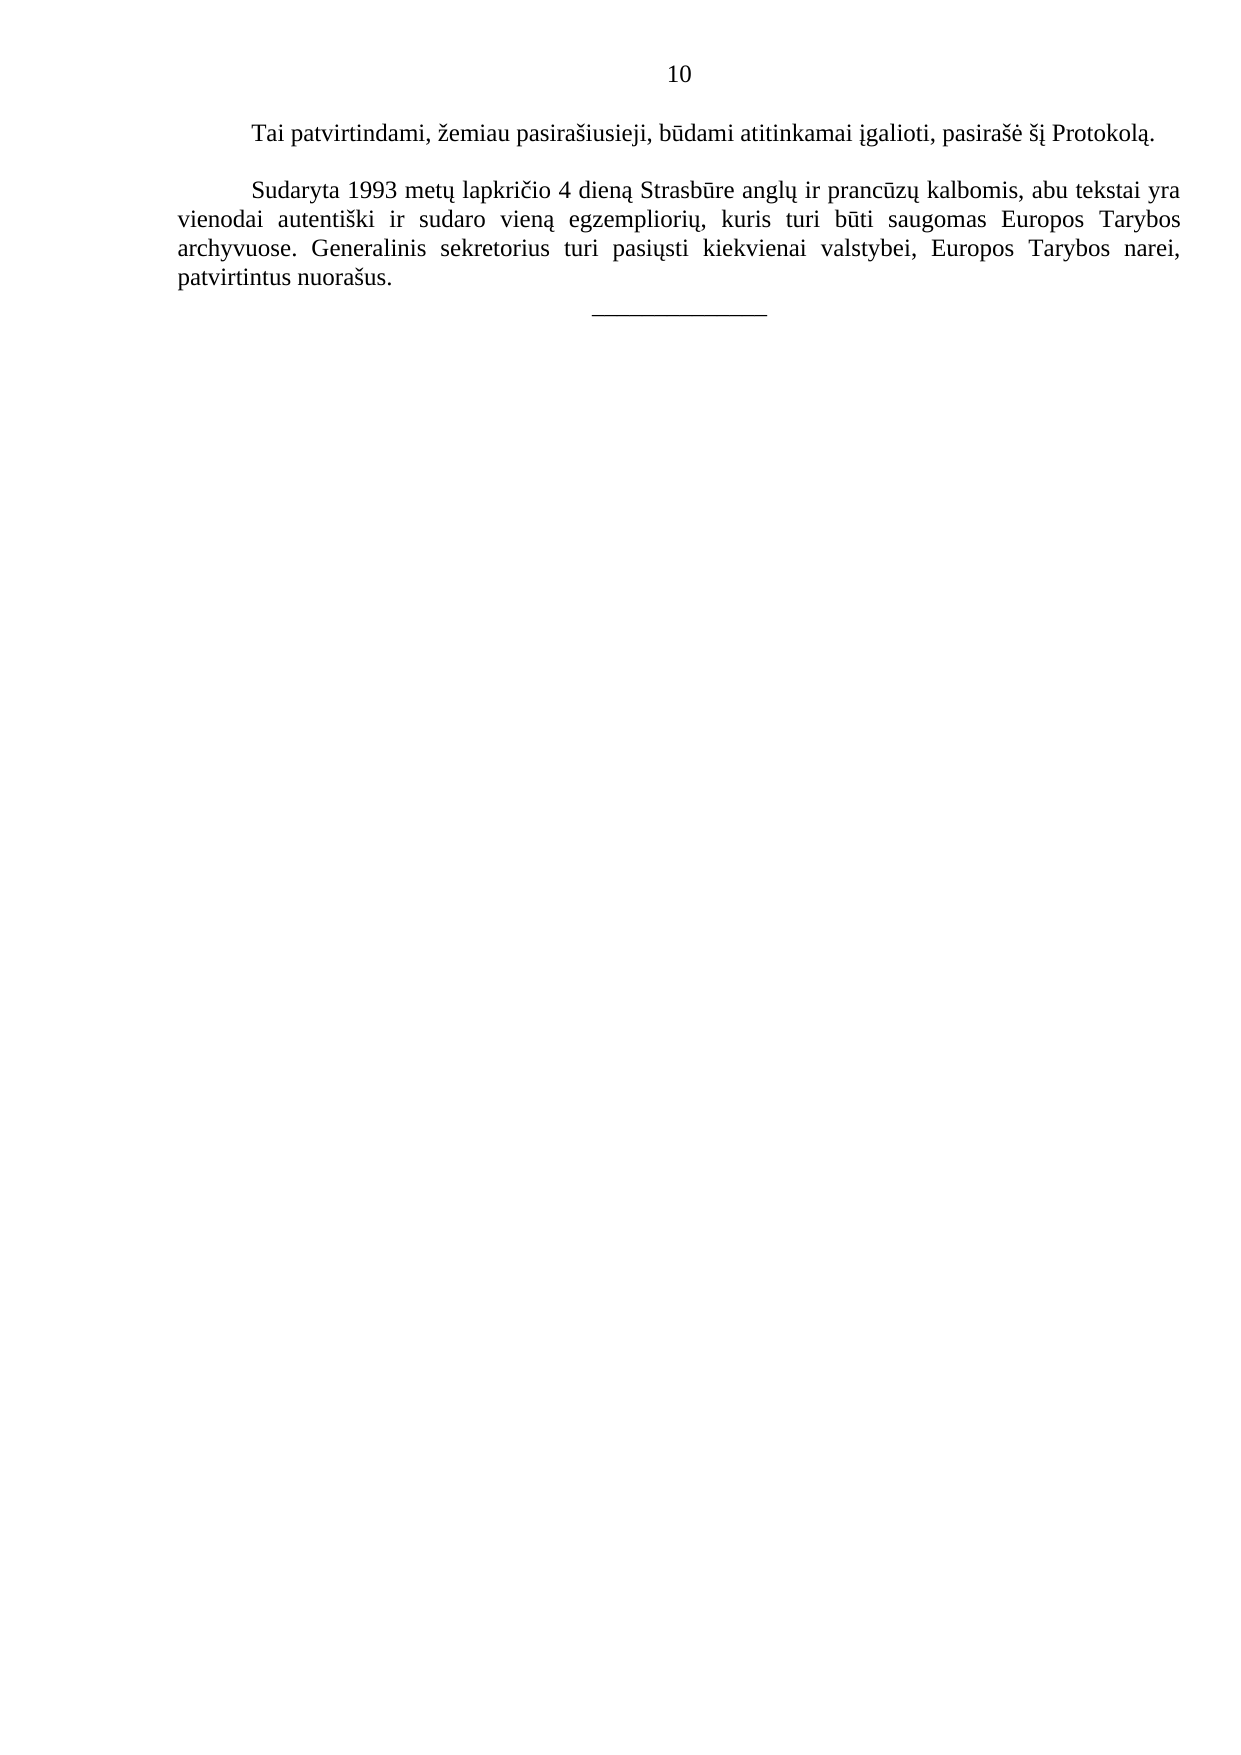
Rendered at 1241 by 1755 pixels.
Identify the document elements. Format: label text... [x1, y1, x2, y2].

text ______________ [177, 291, 1181, 319]
text Sudaryta 1993 metų lapkričio 4 dieną Strasbūre anglų ir prancūzų kalbomis, abu tekstai yra vienodai autentiški ir sudaro vieną egzempliorių, kuris turi būti saugomas Europos Tarybos archyvuose. Generalinis sekretorius turi pasiųsti kiekvienai valstybei, Europos Tarybos narei, patvirtintus nuorašus. [177, 176, 1181, 291]
text Tai patvirtindami, žemiau pasirašiusieji, būdami atitinkamai įgalioti, pasirašė šį Protokolą. [177, 118, 1181, 147]
